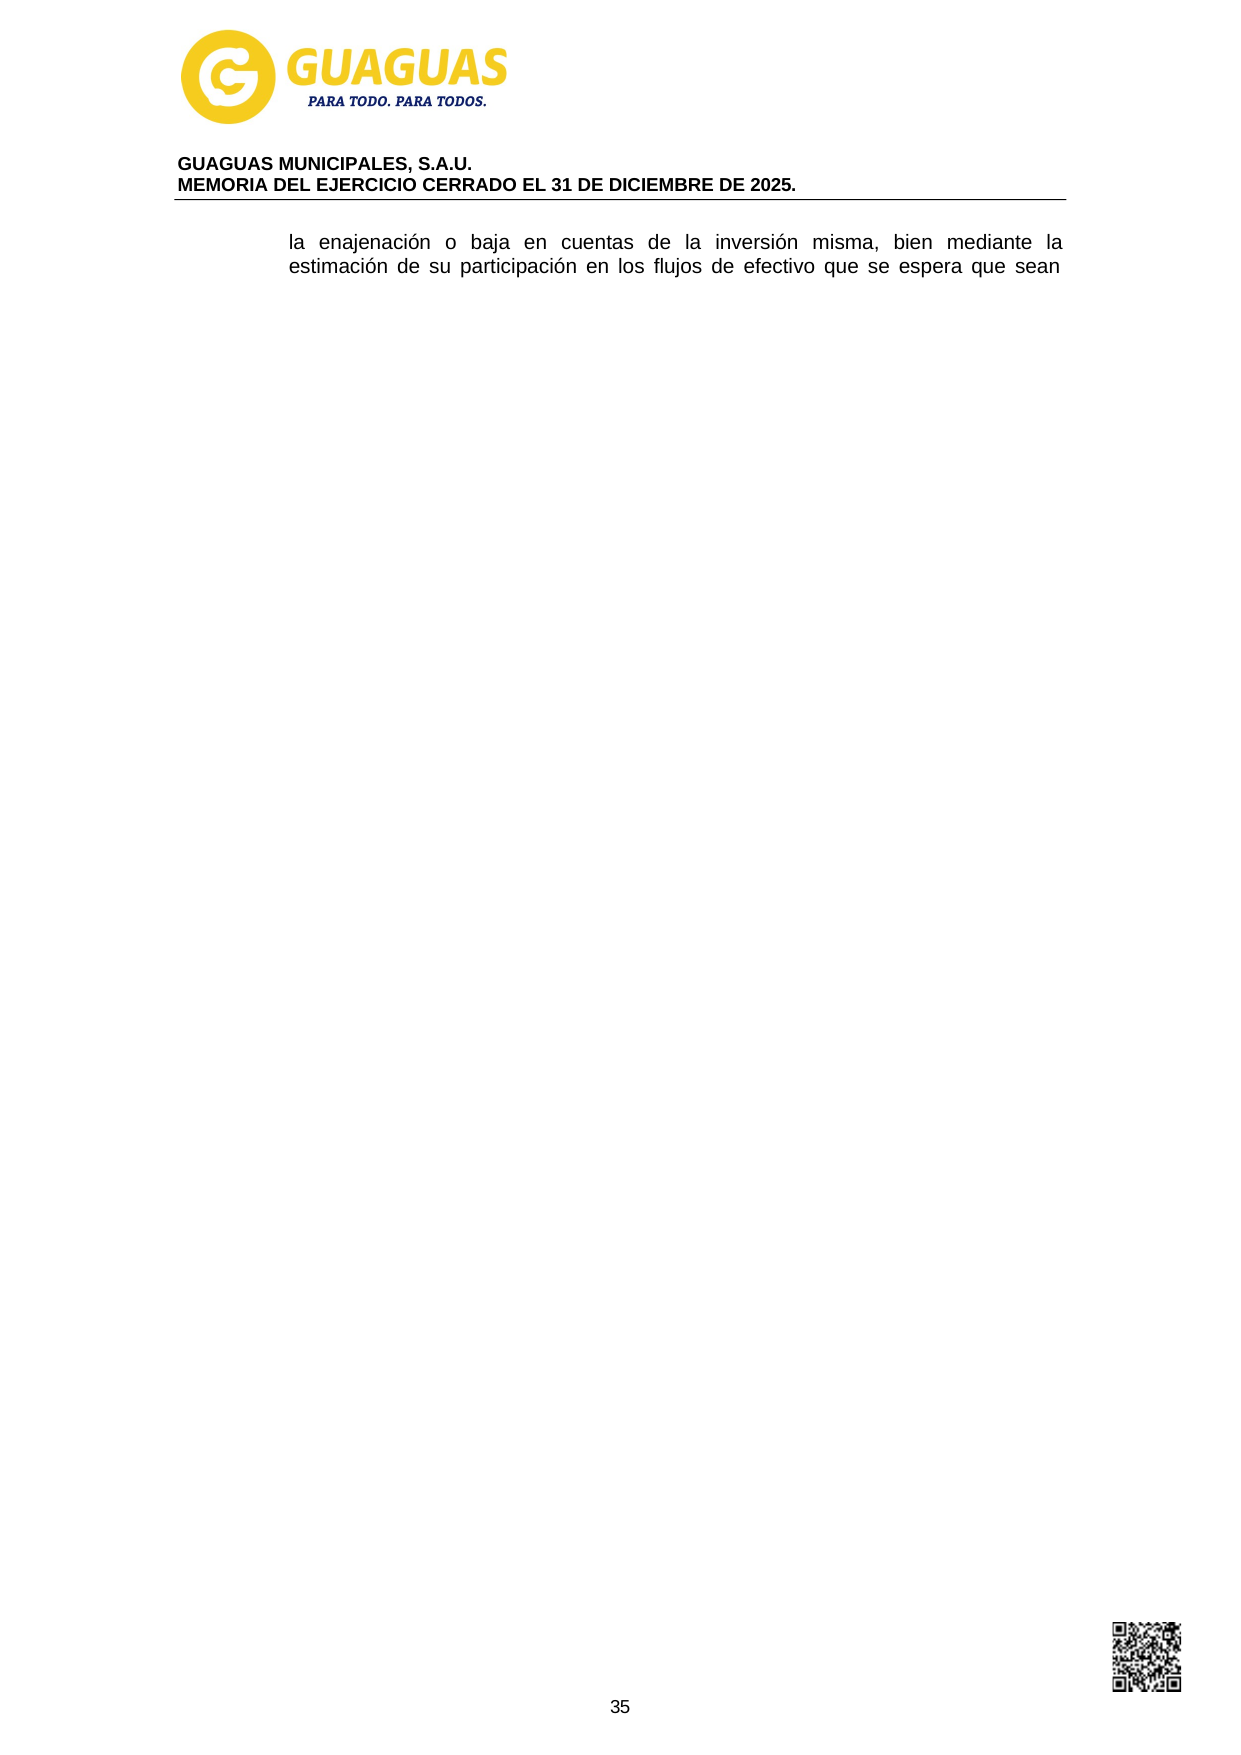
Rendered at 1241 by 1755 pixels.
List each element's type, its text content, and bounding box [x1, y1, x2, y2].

text la enajenación o baja en cuentas de la inversión misma, bien mediante la estimación de su participación en los flujos de efectivo que se espera que sean [288, 229, 1064, 277]
